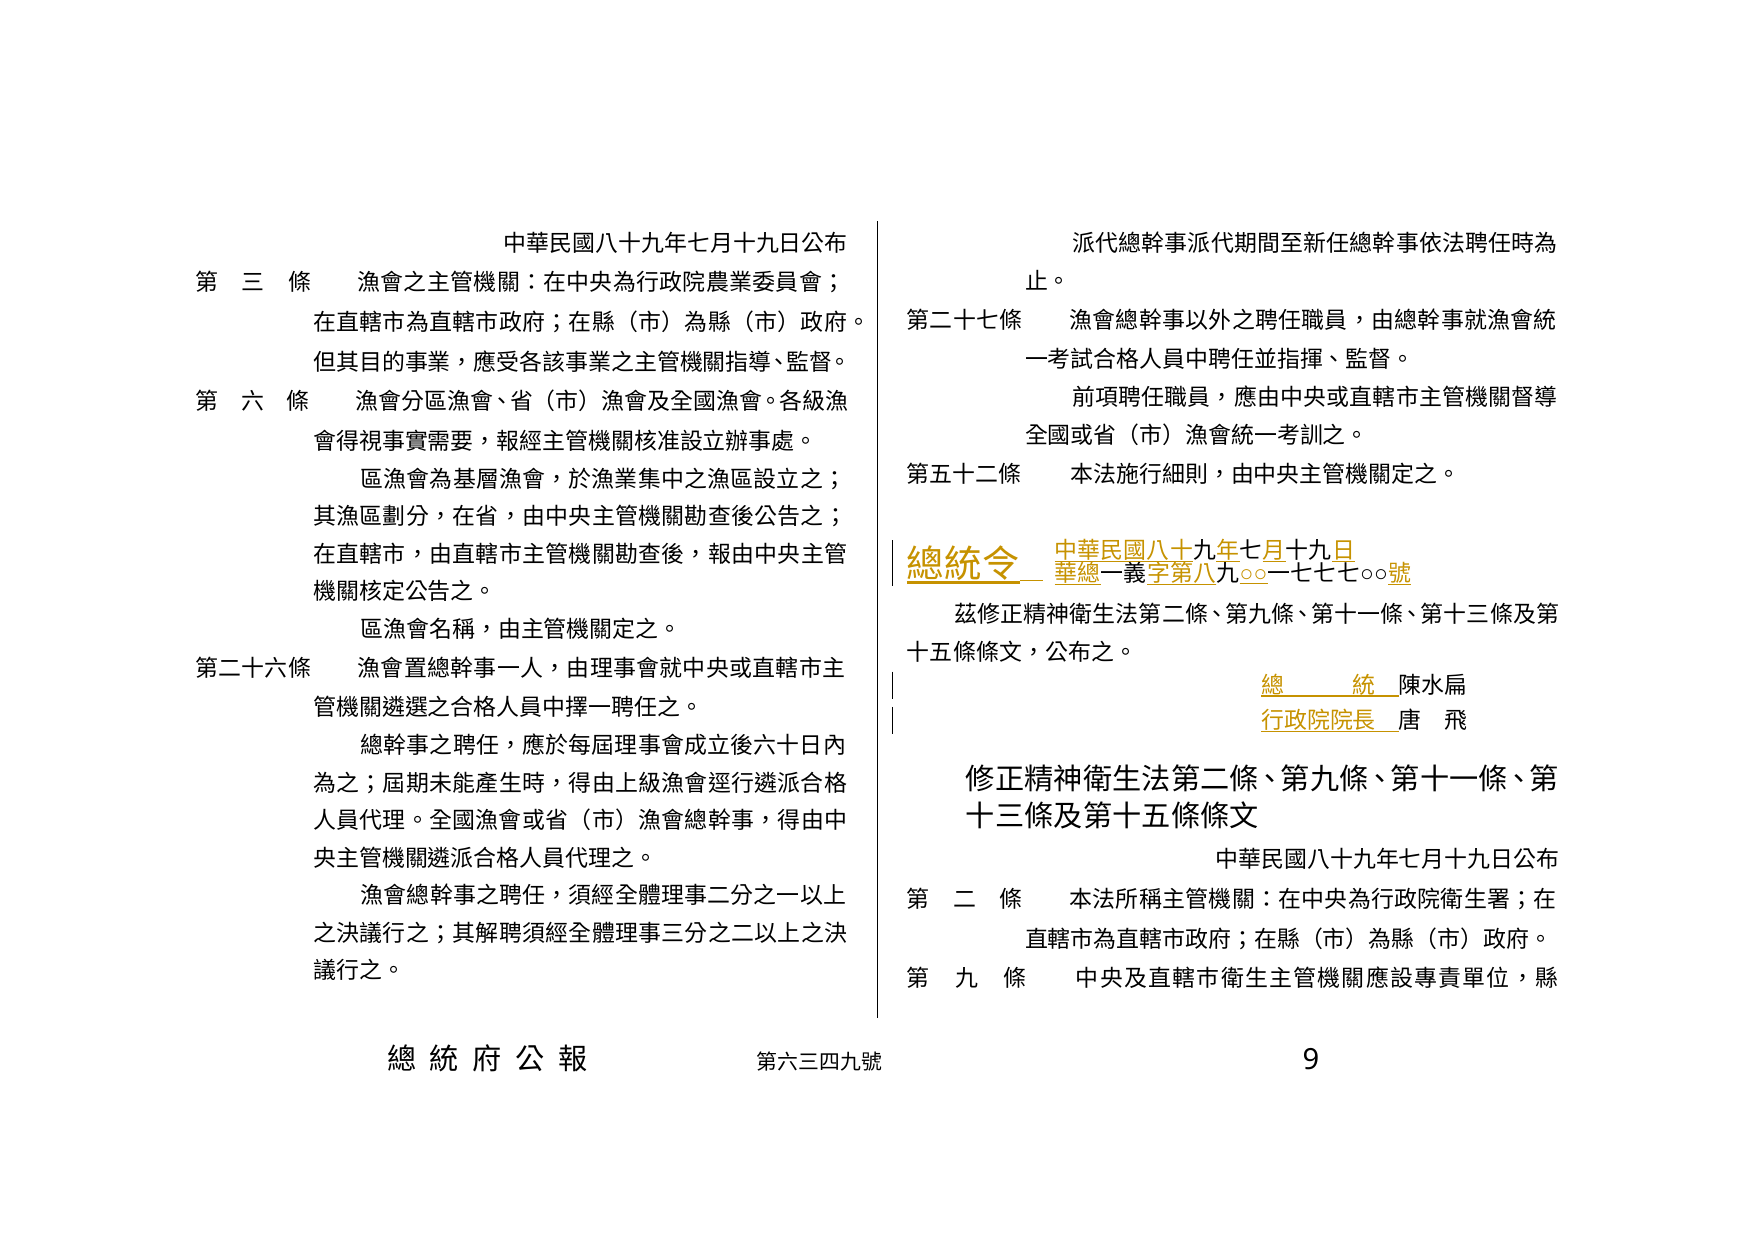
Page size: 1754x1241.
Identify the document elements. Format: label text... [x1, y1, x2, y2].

text 第 九 條 中央及直轄巿衛生主管機關應設專責單位，縣 [907, 955, 1559, 994]
text 總幹事之聘任，應於每屆理事會成立後六十日內為之；屆期未能產生時，得由上級漁會逕行遴派合格人員代理。全國漁會或省（市）漁會總幹事，得由中央主管機關遴派合格人員代理之。 [313, 724, 847, 874]
text 前項聘任職員，應由中央或直轄市主管機關督導全國或省（市）漁會統一考訓之。 [1025, 376, 1559, 451]
text 派代總幹事派代期間至新任總幹事依法聘任時為止。 [1025, 222, 1559, 297]
text 第 三 條 漁會之主管機關：在中央為行政院農業委員會；在直轄市為直轄市政府；在縣（市）為縣（市）政府。但其目的事業，應受各該事業之主管機關指導、監督。 [195, 259, 847, 378]
text 中華民國八十九年七月十九日公布 [195, 222, 847, 259]
table_header 總統令 [904, 540, 1051, 586]
text 修正精神衛生法第二條、第九條、第十一條、第十三條及第十五條條文 [966, 759, 1559, 834]
text 第二十七條 漁會總幹事以外之聘任職員，由總幹事就漁會統一考試合格人員中聘任並指揮、監督。 [907, 297, 1559, 376]
text 漁會總幹事之聘任，須經全體理事二分之一以上之決議行之；其解聘須經全體理事三分之二以上之決議行之。 [313, 874, 847, 986]
table_header 中華民國八十九年七月十九日 華總一義字第八九○○一七七七○○號 [1051, 540, 1564, 586]
text 茲修正精神衛生法第二條、第九條、第十一條、第十三條及第十五條條文，公布之。 [907, 592, 1559, 667]
text 中華民國八十九年七月十九日公布 [907, 834, 1559, 876]
text 總 統 陳水扁 [907, 672, 1559, 699]
text 第 二 條 本法所稱主管機關：在中央為行政院衛生署；在直轄市為直轄市政府；在縣（市）為縣（市）政府。 [907, 876, 1559, 955]
list 本法施行細則，由中央主管機關定之。 [907, 451, 1559, 490]
text 第二十六條 漁會置總幹事一人，由理事會就中央或直轄市主管機關遴選之合格人員中擇一聘任之。 [195, 644, 847, 724]
text 第 六 條 漁會分區漁會、省（市）漁會及全國漁會。各級漁會得視事實需要，報經主管機關核准設立辦事處。 [195, 378, 847, 457]
text 區漁會為基層漁會，於漁業集中之漁區設立之；其漁區劃分，在省，由中央主管機關勘查後公告之；在直轄市，由直轄市主管機關勘查後，報由中央主管機關核定公告之。 [313, 457, 847, 607]
text 行政院院長 唐 飛 [907, 707, 1559, 734]
text 區漁會名稱，由主管機關定之。 [313, 607, 847, 644]
